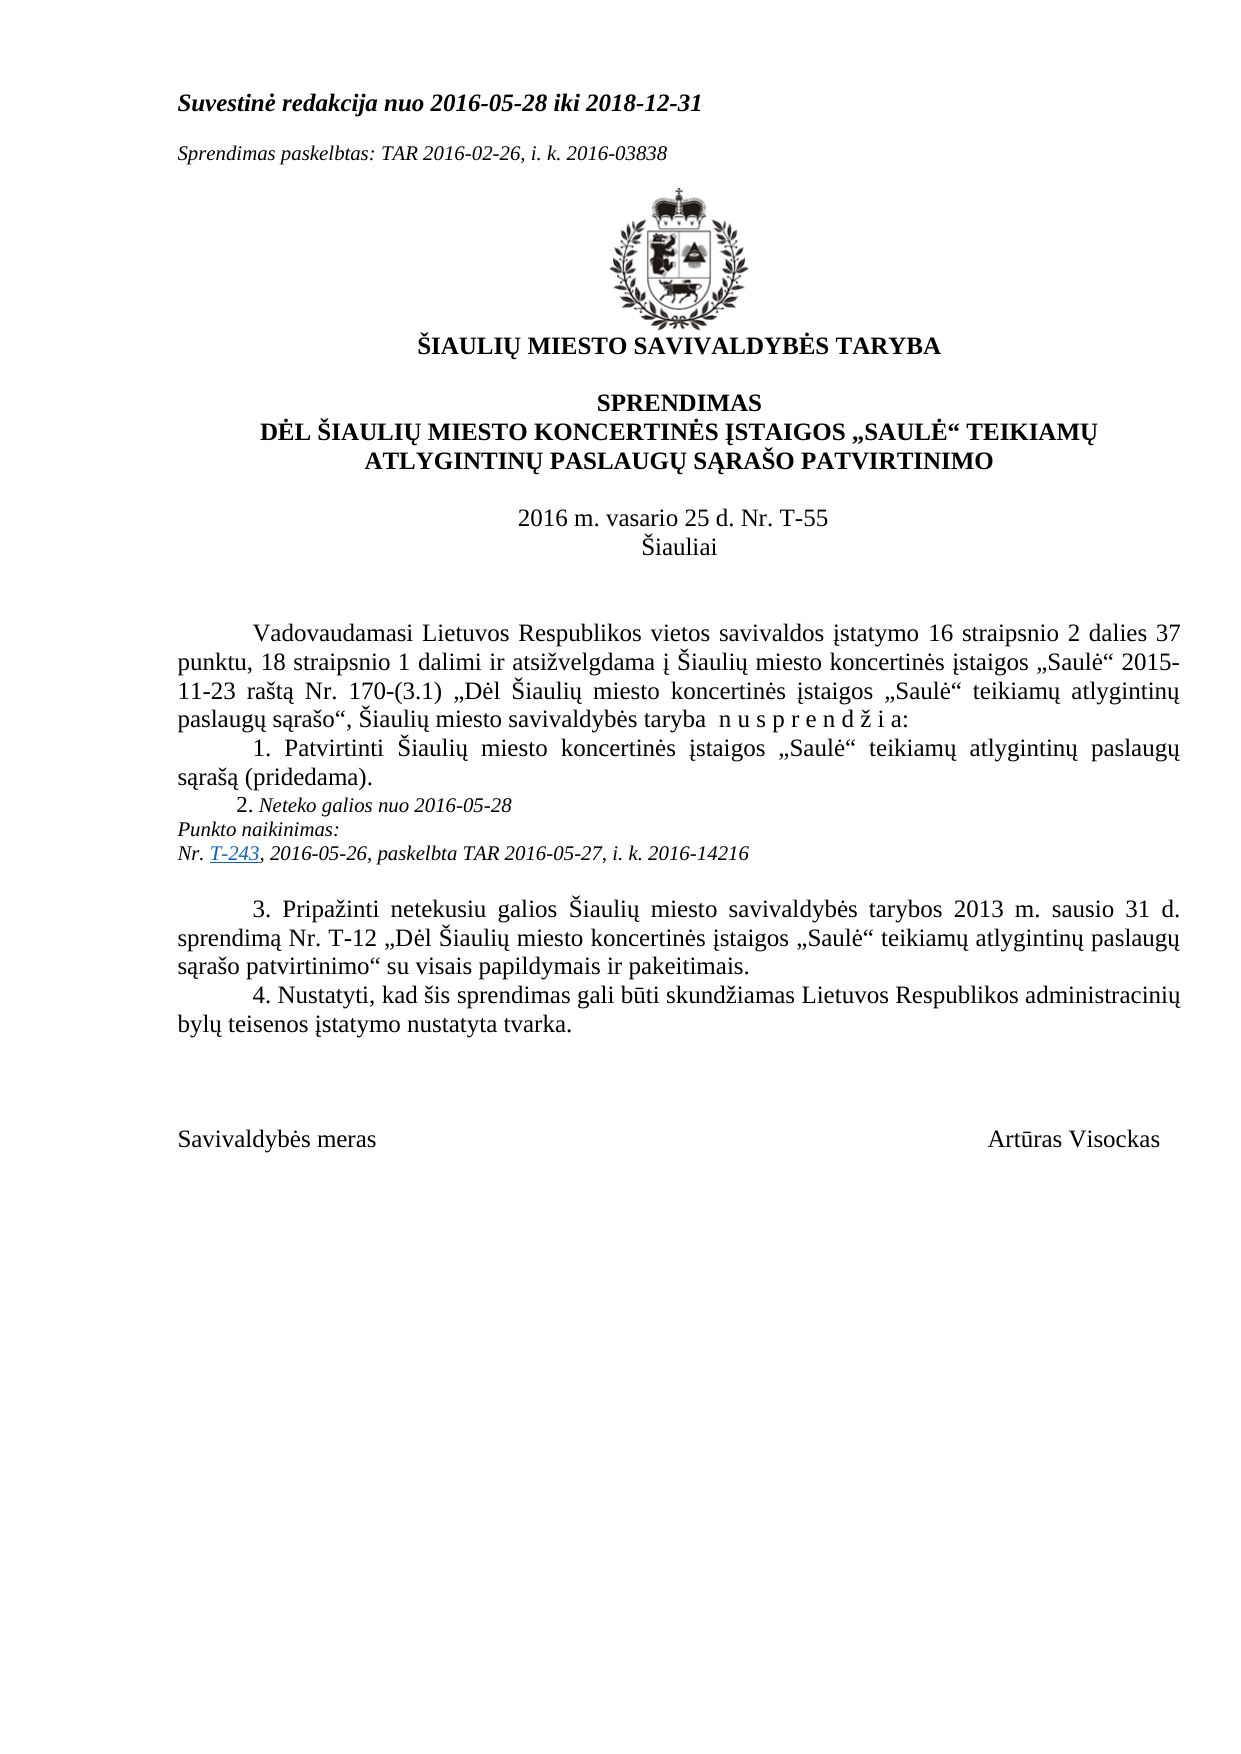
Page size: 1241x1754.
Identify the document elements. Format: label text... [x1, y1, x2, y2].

text Nr. T-243, 2016-05-26, paskelbta TAR 2016-05-27, i. k. 2016-14216 [177, 841, 1181, 865]
text 2. Neteko galios nuo 2016-05-28 [177, 791, 1181, 817]
text 2016 m. vasario 25 d. Nr. T-55 [177, 503, 1169, 532]
text ŠIAULIŲ MIESTO SAVIVALDYBĖS TARYBA [177, 331, 1181, 359]
text SPRENDIMAS [177, 388, 1181, 417]
text Šiauliai [177, 532, 1181, 561]
text Punkto naikinimas: [177, 817, 1181, 841]
text 3. Pripažinti netekusiu galios Šiaulių miesto savivaldybės tarybos 2013 m. sausio 31 d. sprendimą Nr. T-12 „Dėl Šiaulių miesto koncertinės įstaigos „Saulė“ teikiamų atlygintinų paslaugų sąrašo patvirtinimo“ su visais papildymais ir pakeitimais. [177, 894, 1181, 980]
text 4. Nustatyti, kad šis sprendimas gali būti skundžiamas Lietuvos Respublikos administracinių bylų teisenos įstatymo nustatyta tvarka. [177, 980, 1181, 1038]
text Savivaldybės meras Artūras Visockas [177, 1124, 1181, 1153]
text 1. Patvirtinti Šiaulių miesto koncertinės įstaigos „Saulė“ teikiamų atlygintinų paslaugų sąrašą (pridedama). [177, 733, 1181, 791]
text Vadovaudamasi Lietuvos Respublikos vietos savivaldos įstatymo 16 straipsnio 2 dalies 37 punktu, 18 straipsnio 1 dalimi ir atsižvelgdama į Šiaulių miesto koncertinės įstaigos „Saulė“ 2015-11-23 raštą Nr. 170-(3.1) „Dėl Šiaulių miesto koncertinės įstaigos „Saulė“ teikiamų atlygintinų paslaugų sąrašo“, Šiaulių miesto savivaldybės taryba n u s p r e n d ž i a: [177, 618, 1181, 733]
text Suvestinė redakcija nuo 2016-05-28 iki 2018-12-31 [177, 88, 1181, 117]
text DĖL ŠIAULIŲ MIESTO KONCERTINĖS ĮSTAIGOS „SAULĖ“ TEIKIAMŲ ATLYGINTINŲ PASLAUGŲ SĄRAŠO PATVIRTINIMO [177, 417, 1181, 474]
text Sprendimas paskelbtas: TAR 2016-02-26, i. k. 2016-03838 [177, 141, 1181, 165]
